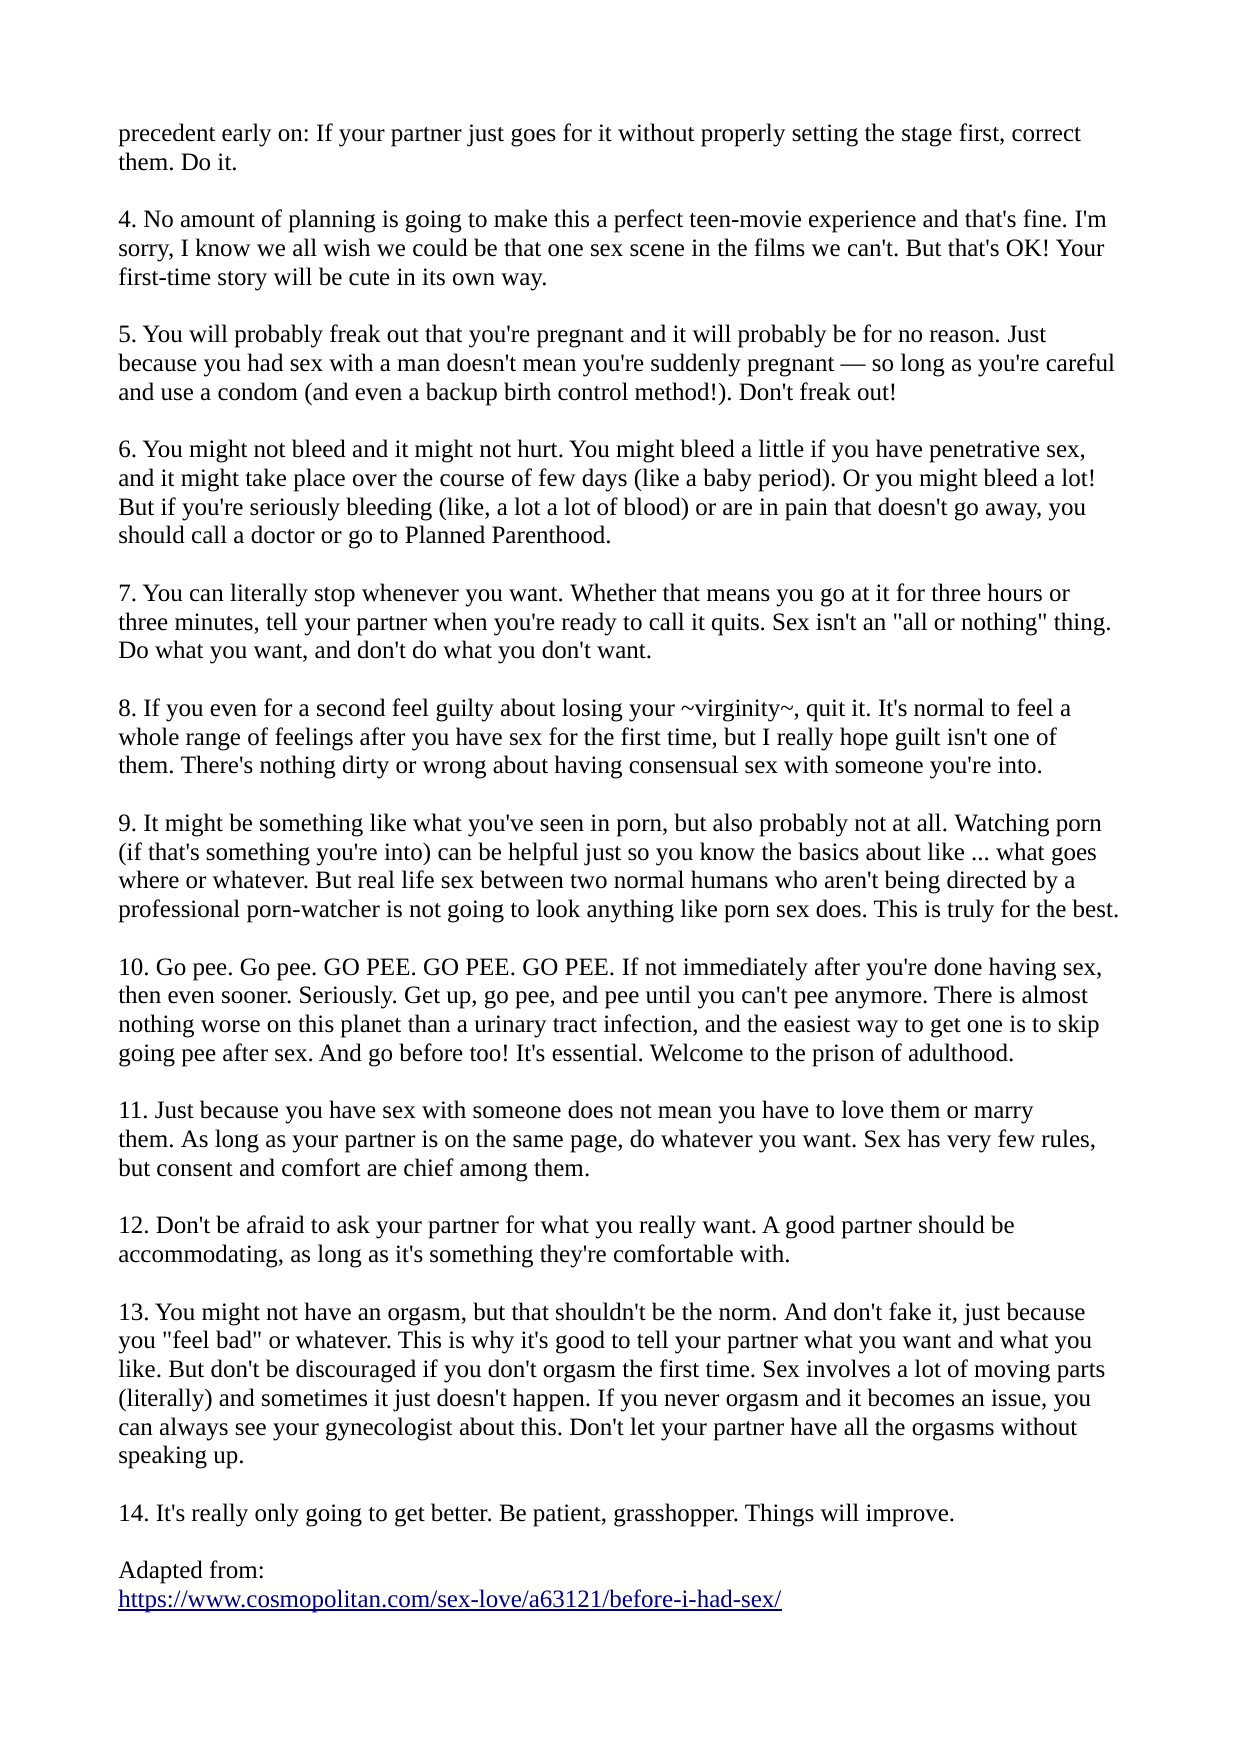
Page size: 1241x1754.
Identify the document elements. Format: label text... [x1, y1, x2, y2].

text 9. It might be something like what you've seen in porn, but also probably not at all. Watching porn (if that's something you're into) can be helpful just so you know the basics about like ... what goes where or whatever. But real life sex between two normal humans who aren't being directed by a professional porn-watcher is not going to look anything like porn sex does. This is truly for the best. [118, 808, 1122, 923]
text 8. If you even for a second feel guilty about losing your ~virginity~, quit it. It's normal to feel a whole range of feelings after you have sex for the first time, but I really hope guilt isn't one of them. There's nothing dirty or wrong about having consensual sex with someone you're into. [118, 693, 1122, 779]
text 10. Go pee. Go pee. GO PEE. GO PEE. GO PEE. If not immediately after you're done having sex, then even sooner. Seriously. Get up, go pee, and pee until you can't pee anymore. There is almost nothing worse on this planet than a urinary tract infection, and the easiest way to get one is to skip going pee after sex. And go before too! It's essential. Welcome to the prison of adulthood. [118, 952, 1122, 1067]
text 4. No amount of planning is going to make this a perfect teen-movie experience and that's fine. I'm sorry, I know we all wish we could be that one sex scene in the films we can't. But that's OK! Your first-time story will be cute in its own way. [118, 204, 1122, 291]
text https://www.cosmopolitan.com/sex-love/a63121/before-i-had-sex/ [118, 1584, 1122, 1613]
text 11. Just because you have sex with someone does not mean you have to love them or marry them. As long as your partner is on the same page, do whatever you want. Sex has very few rules, but consent and comfort are chief among them. [118, 1096, 1122, 1182]
text 13. You might not have an orgasm, but that shouldn't be the norm. And don't fake it, just because you "feel bad" or whatever. This is why it's good to tell your partner what you want and what you like. But don't be discouraged if you don't orgasm the first time. Sex involves a lot of moving parts (literally) and sometimes it just doesn't happen. If you never orgasm and it becomes an issue, you can always see your gynecologist about this. Don't let your partner have all the orgasms without speaking up. [118, 1297, 1122, 1469]
text 12. Don't be afraid to ask your partner for what you really want. A good partner should be accommodating, as long as it's something they're comfortable with. [118, 1211, 1122, 1268]
text Adapted from: [118, 1527, 1122, 1584]
text precedent early on: If your partner just goes for it without properly setting the stage first, correct them. Do it. [118, 118, 1122, 176]
text 5. You will probably freak out that you're pregnant and it will probably be for no reason. Just because you had sex with a man doesn't mean you're suddenly pregnant — so long as you're careful and use a condom (and even a backup birth control method!). Don't freak out! [118, 319, 1122, 406]
text 7. You can literally stop whenever you want. Whether that means you go at it for three hours or three minutes, tell your partner when you're ready to call it quits. Sex isn't an "all or nothing" thing. Do what you want, and don't do what you don't want. [118, 578, 1122, 664]
text 14. It's really only going to get better. Be patient, grasshopper. Things will improve. [118, 1498, 1122, 1527]
text 6. You might not bleed and it might not hurt. You might bleed a little if you have penetrative sex, and it might take place over the course of few days (like a baby period). Or you might bleed a lot! But if you're seriously bleeding (like, a lot a lot of blood) or are in pain that doesn't go away, you should call a doctor or go to Planned Parenthood. [118, 434, 1122, 549]
